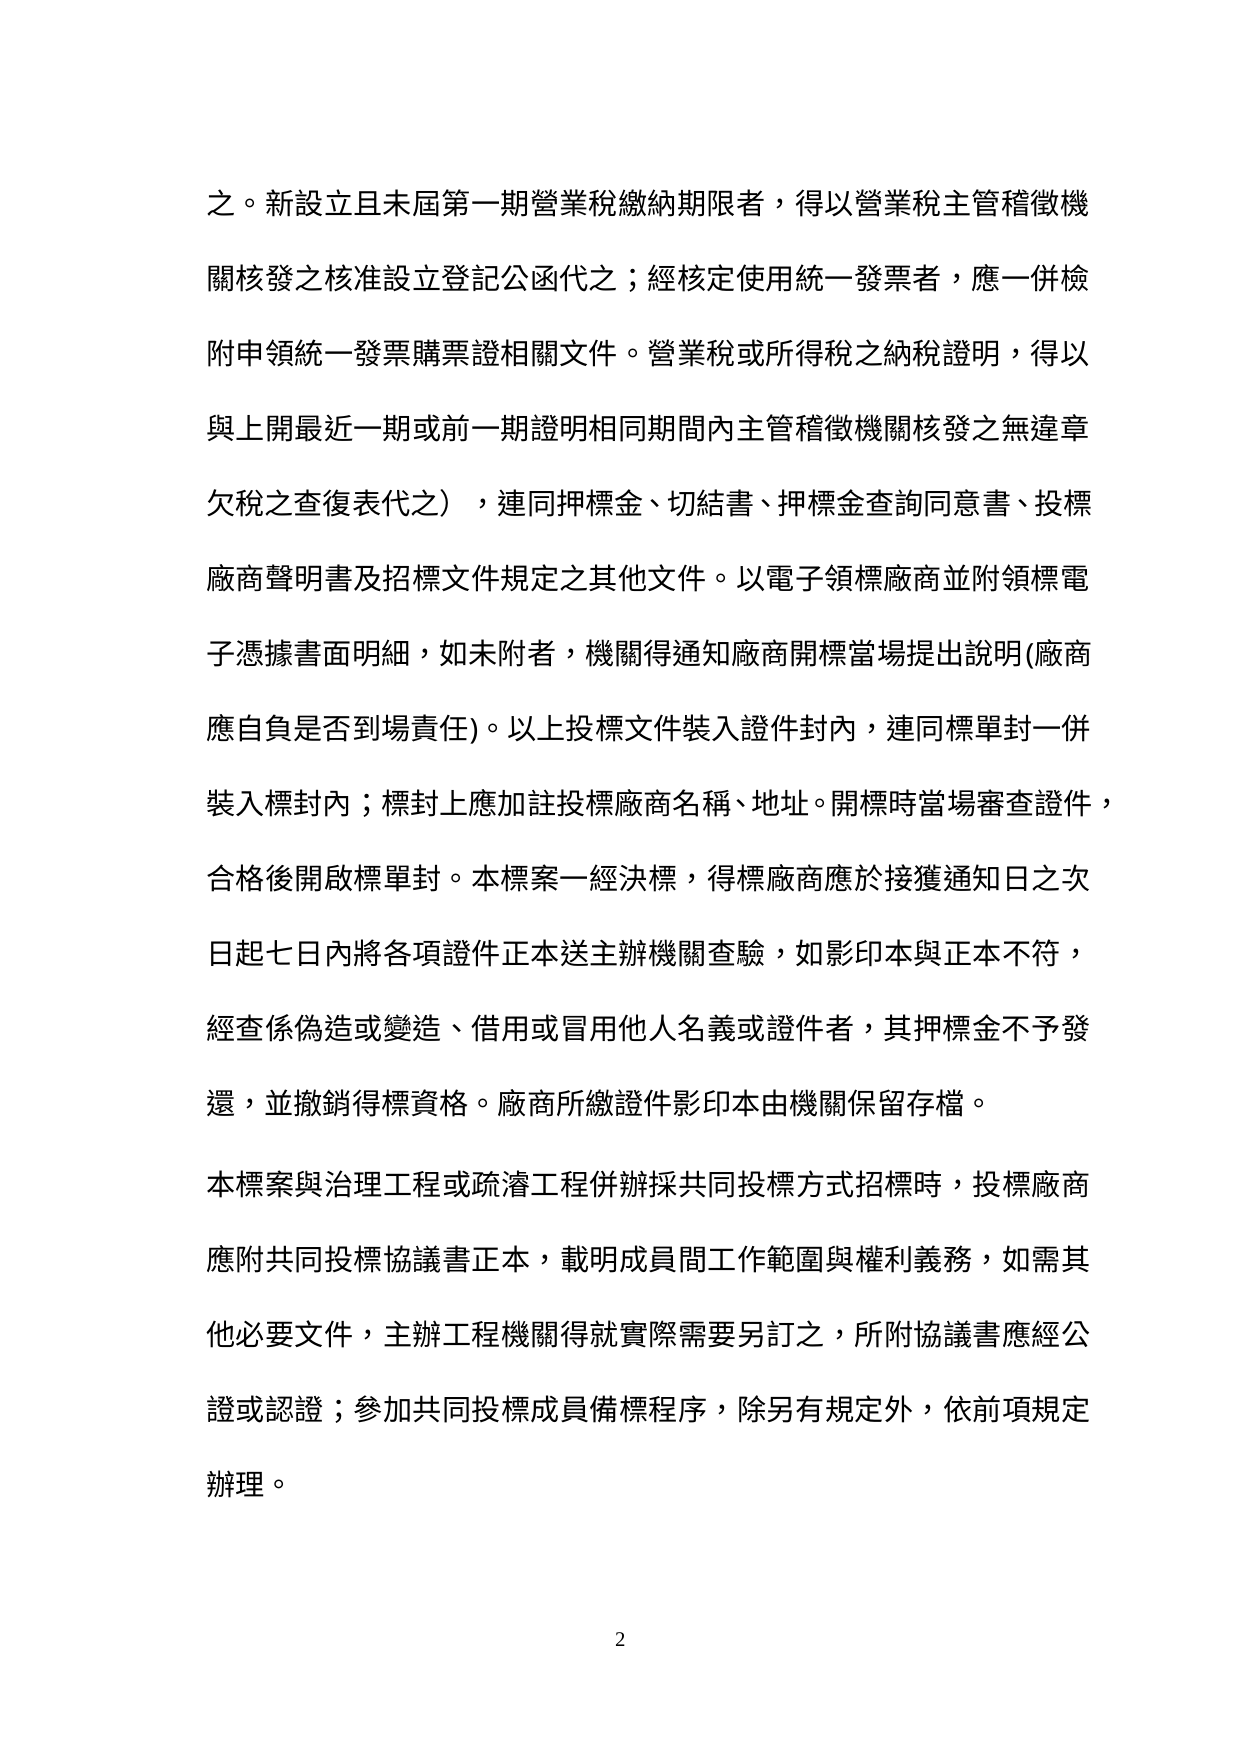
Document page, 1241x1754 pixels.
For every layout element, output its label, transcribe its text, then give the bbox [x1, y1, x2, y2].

text 三、參加投標廠商，應將各該行業登記證或商業登記證明文件(得以列印公開於目的事業主管機關網站之資料代之，惟不含已廢止之營利事業登記證)、最近一期有效納稅證明文件等影印本各一份（最近一期營業稅繳款書收據聯或主管稽征機關核章之最近期營業人銷售額與稅額申報書收執聯，廠商不及提出最近一期證明者，得以前一期之納稅證明代之。新設立且未屆第一期營業稅繳納期限者，得以營業稅主管稽徵機關核發之核准設立登記公函代之；經核定使用統一發票者，應一併檢附申領統一發票購票證相關文件。營業稅或所得稅之納稅證明，得以與上開最近一期或前一期證明相同期間內主管稽徵機關核發之無違章欠稅之查復表代之），連同押標金、切結書、押標金查詢同意書、投標廠商聲明書及招標文件規定之其他文件。以電子領標廠商並附領標電子憑據書面明細，如未附者，機關得通知廠商開標當場提出說明(廠商應自負是否到場責任)。以上投標文件裝入證件封內，連同標單封一併裝入標封內；標封上應加註投標廠商名稱、地址。開標時當場審查證件，合格後開啟標單封。本標案一經決標，得標廠商應於接獲通知日之次日起七日內將各項證件正本送主辦機關查驗，如影印本與正本不符，經查係偽造或變造、借用或冒用他人名義或證件者，其押標金不予發還，並撤銷得標資格。廠商所繳證件影印本由機關保留存檔。 [148, 164, 1092, 1139]
text 本標案與治理工程或疏濬工程併辦採共同投標方式招標時，投標廠商應附共同投標協議書正本，載明成員間工作範圍與權利義務，如需其他必要文件，主辦工程機關得就實際需要另訂之，所附協議書應經公證或認證；參加共同投標成員備標程序，除另有規定外，依前項規定辦理。 [206, 1145, 1092, 1520]
